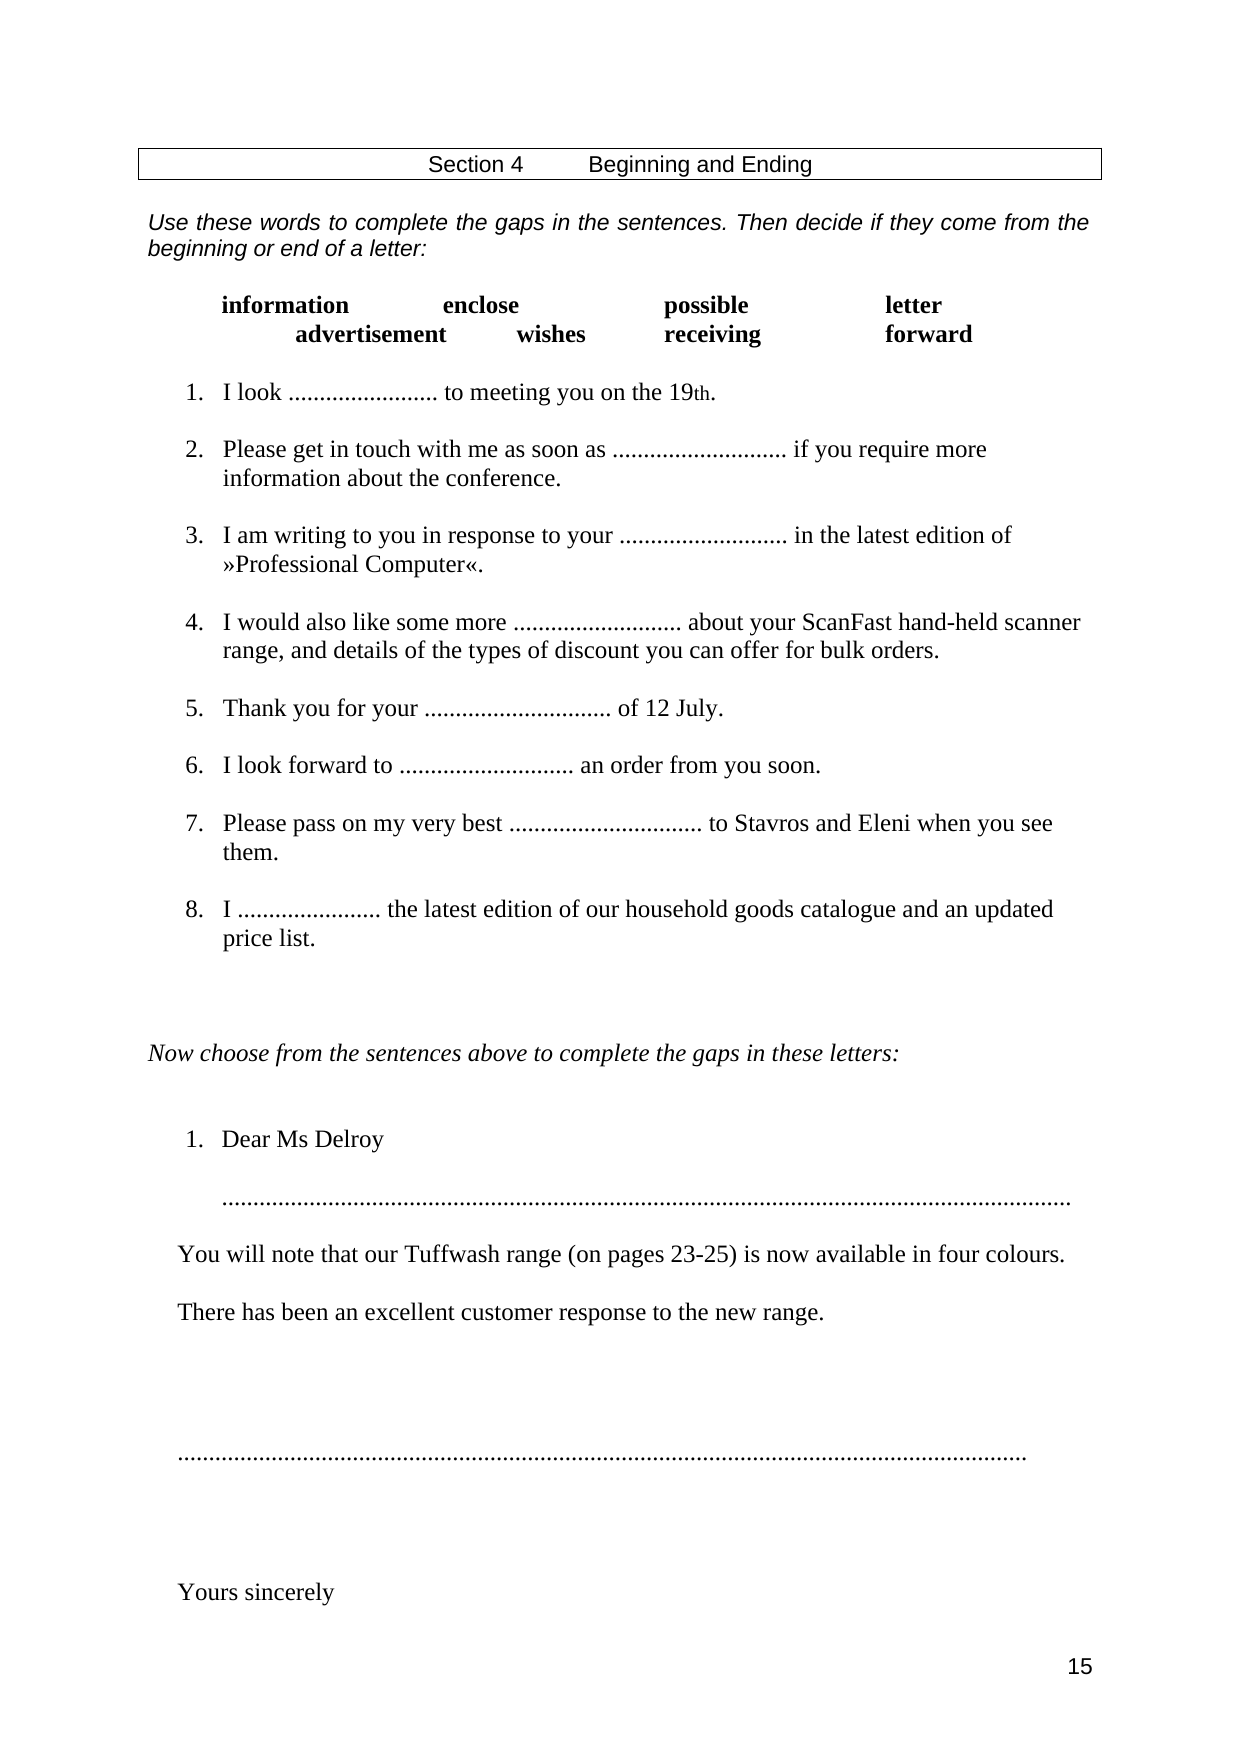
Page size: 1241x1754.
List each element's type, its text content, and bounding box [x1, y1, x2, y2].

text information enclose possible letter [148, 290, 1093, 319]
list I look ........................ to meeting you on the 19th. [185, 377, 1093, 405]
text ........................................................................................................................................ [177, 1437, 1093, 1465]
text 1. Dear Ms Delroy [185, 1124, 1093, 1153]
text Now choose from the sentences above to complete the gaps in these letters: [148, 1038, 1093, 1067]
list I ....................... the latest edition of our household goods catalogue and an updated price list. [185, 894, 1093, 952]
text Use these words to complete the gaps in the sentences. Then decide if they come from the beginning or end of a letter: [148, 209, 1093, 262]
list I am writing to you in response to your ........................... in the latest edition of »Professional Computer«. [185, 520, 1093, 578]
list I would also like some more ........................... about your ScanFast hand-held scanner range, and details of the types of discount you can offer for bulk orders. [185, 607, 1093, 664]
text Yours sincerely [177, 1577, 1093, 1605]
text advertisement wishes receiving forward [148, 319, 1093, 348]
text You will note that our Tuffwash range (on pages 23-25) is now available in four colours. There has been an excellent customer response to the new range. [177, 1239, 1093, 1325]
list Thank you for your .............................. of 12 July. [185, 693, 1093, 722]
list I look forward to ............................ an order from you soon. [185, 750, 1093, 779]
text Section 4 Beginning and Ending [139, 149, 1101, 179]
text ........................................................................................................................................ [185, 1182, 1093, 1210]
list Please pass on my very best ............................... to Stavros and Eleni when you see them. [185, 808, 1093, 865]
list Please get in touch with me as soon as ............................ if you require more information about the conference. [185, 434, 1093, 492]
